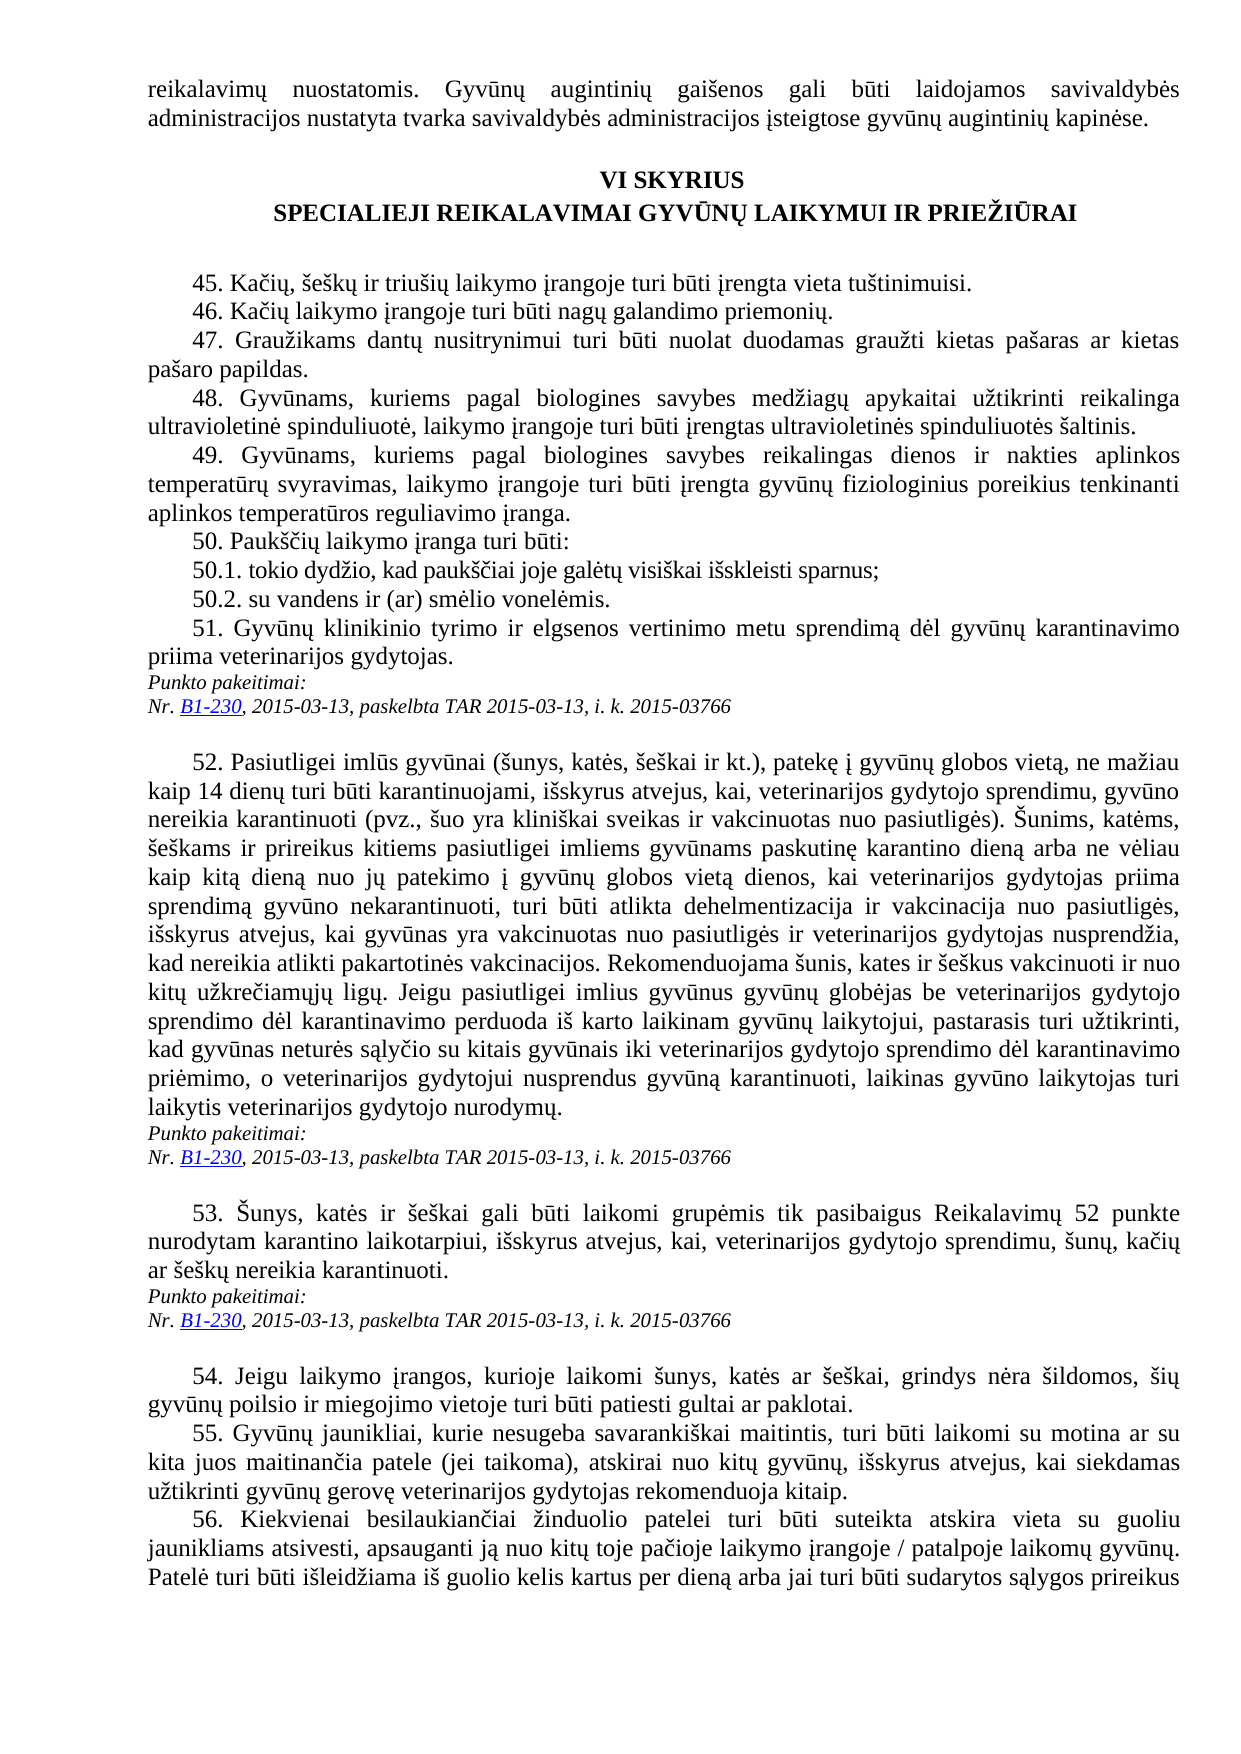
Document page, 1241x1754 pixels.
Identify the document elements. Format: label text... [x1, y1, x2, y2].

text 46. Kačių laikymo įrangoje turi būti nagų galandimo priemonių. [148, 296, 1181, 325]
text 55. Gyvūnų jaunikliai, kurie nesugeba savarankiškai maitintis, turi būti laikomi su motina ar su kita juos maitinančia patele (jei taikoma), atskirai nuo kitų gyvūnų, išskyrus atvejus, kai siekdamas užtikrinti gyvūnų gerovę veterinarijos gydytojas rekomenduoja kitaip. [148, 1418, 1181, 1504]
text 50. Paukščių laikymo įranga turi būti: [148, 526, 1181, 555]
text SPECIALIEJI REIKALAVIMAI GYVŪNŲ LAIKYMUI ir priežiūrai [162, 198, 1181, 227]
text Punkto pakeitimai: [148, 670, 1181, 694]
text 49. Gyvūnams, kuriems pagal biologines savybes reikalingas dienos ir nakties aplinkos temperatūrų svyravimas, laikymo įrangoje turi būti įrengta gyvūnų fiziologinius poreikius tenkinanti aplinkos temperatūros reguliavimo įranga. [148, 440, 1181, 526]
text 50.2. su vandens ir (ar) smėlio vonelėmis. [148, 584, 1181, 613]
text 50.1. tokio dydžio, kad paukščiai joje galėtų visiškai išskleisti sparnus; [148, 555, 1181, 584]
text Nr. B1-230, 2015-03-13, paskelbta TAR 2015-03-13, i. k. 2015-03766 [148, 1308, 1181, 1332]
text 51. Gyvūnų klinikinio tyrimo ir elgsenos vertinimo metu sprendimą dėl gyvūnų karantinavimo priima veterinarijos gydytojas. [148, 613, 1181, 670]
text 45. Kačių, šeškų ir triušių laikymo įrangoje turi būti įrengta vieta tuštinimuisi. [148, 268, 1181, 296]
text 54. Jeigu laikymo įrangos, kurioje laikomi šunys, katės ar šeškai, grindys nėra šildomos, šių gyvūnų poilsio ir miegojimo vietoje turi būti patiesti gultai ar paklotai. [148, 1361, 1181, 1418]
text Nr. B1-230, 2015-03-13, paskelbta TAR 2015-03-13, i. k. 2015-03766 [148, 694, 1181, 718]
text 53. Šunys, katės ir šeškai gali būti laikomi grupėmis tik pasibaigus Reikalavimų 52 punkte nurodytam karantino laikotarpiui, išskyrus atvejus, kai, veterinarijos gydytojo sprendimu, šunų, kačių ar šeškų nereikia karantinuoti. [148, 1198, 1181, 1284]
text Punkto pakeitimai: [148, 1121, 1181, 1145]
text 48. Gyvūnams, kuriems pagal biologines savybes medžiagų apykaitai užtikrinti reikalinga ultravioletinė spinduliuotė, laikymo įrangoje turi būti įrengtas ultravioletinės spinduliuotės šaltinis. [148, 383, 1181, 440]
text reikalavimų nuostatomis. Gyvūnų augintinių gaišenos gali būti laidojamos savivaldybės administracijos nustatyta tvarka savivaldybės administracijos įsteigtose gyvūnų augintinių kapinėse. [148, 74, 1181, 131]
text Punkto pakeitimai: [148, 1284, 1181, 1308]
text Nr. B1-230, 2015-03-13, paskelbta TAR 2015-03-13, i. k. 2015-03766 [148, 1145, 1181, 1169]
text 52. Pasiutligei imlūs gyvūnai (šunys, katės, šeškai ir kt.), patekę į gyvūnų globos vietą, ne mažiau kaip 14 dienų turi būti karantinuojami, išskyrus atvejus, kai, veterinarijos gydytojo sprendimu, gyvūno nereikia karantinuoti (pvz., šuo yra kliniškai sveikas ir vakcinuotas nuo pasiutligės). Šunims, katėms, šeškams ir prireikus kitiems pasiutligei imliems gyvūnams paskutinę karantino dieną arba ne vėliau kaip kitą dieną nuo jų patekimo į gyvūnų globos vietą dienos, kai veterinarijos gydytojas priima sprendimą gyvūno nekarantinuoti, turi būti atlikta dehelmentizacija ir vakcinacija nuo pasiutligės, išskyrus atvejus, kai gyvūnas yra vakcinuotas nuo pasiutligės ir veterinarijos gydytojas nusprendžia, kad nereikia atlikti pakartotinės vakcinacijos. Rekomenduojama šunis, kates ir šeškus vakcinuoti ir nuo kitų užkrečiamųjų ligų. Jeigu pasiutligei imlius gyvūnus gyvūnų globėjas be veterinarijos gydytojo sprendimo dėl karantinavimo perduoda iš karto laikinam gyvūnų laikytojui, pastarasis turi užtikrinti, kad gyvūnas neturės sąlyčio su kitais gyvūnais iki veterinarijos gydytojo sprendimo dėl karantinavimo priėmimo, o veterinarijos gydytojui nusprendus gyvūną karantinuoti, laikinas gyvūno laikytojas turi laikytis veterinarijos gydytojo nurodymų. [148, 747, 1181, 1121]
text 56. Kiekvienai besilaukiančiai žinduolio patelei turi būti suteikta atskira vieta su guoliu jaunikliams atsivesti, apsauganti ją nuo kitų toje pačioje laikymo įrangoje / patalpoje laikomų gyvūnų. Patelė turi būti išleidžiama iš guolio kelis kartus per dieną arba jai turi būti sudarytos sąlygos prireikus [148, 1504, 1181, 1591]
text VI SKYRIUS [162, 165, 1181, 194]
text 47. Graužikams dantų nusitrynimui turi būti nuolat duodamas graužti kietas pašaras ar kietas pašaro papildas. [148, 325, 1181, 383]
